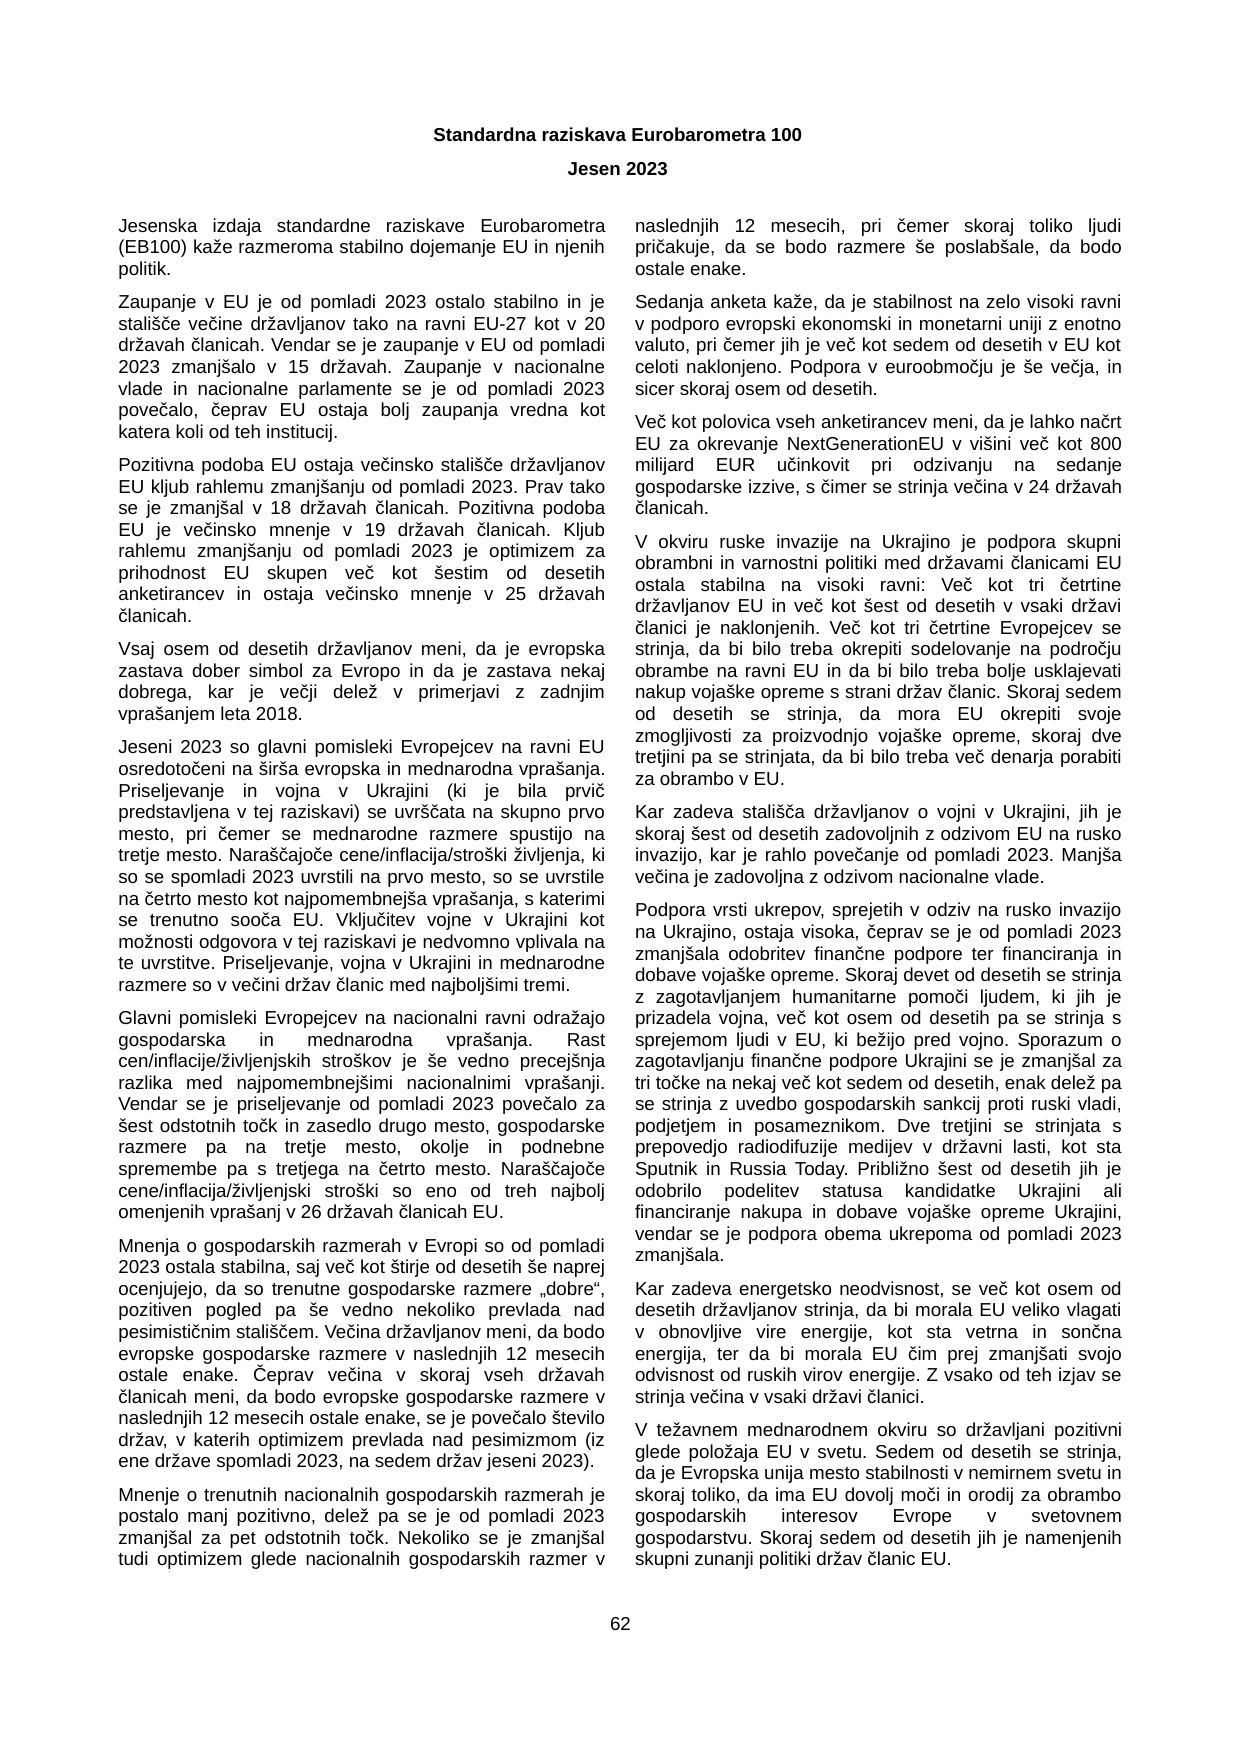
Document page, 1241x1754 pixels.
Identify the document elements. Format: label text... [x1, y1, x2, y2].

text Jesenska izdaja standardne raziskave Eurobarometra (EB100) kaže razmeroma stabilno dojemanje EU in njenih politik. [118, 214, 605, 279]
text naslednjih 12 mesecih, pri čemer skoraj toliko ljudi pričakuje, da se bodo razmere še poslabšale, da bodo ostale enake. [635, 214, 1122, 279]
text Mnenja o gospodarskih razmerah v Evropi so od pomladi 2023 ostala stabilna, saj več kot štirje od desetih še naprej ocenjujejo, da so trenutne gospodarske razmere „dobre“, pozitiven pogled pa še vedno nekoliko prevlada nad pesimističnim stališčem. Večina državljanov meni, da bodo evropske gospodarske razmere v naslednjih 12 mesecih ostale enake. Čeprav večina v skoraj vseh državah članicah meni, da bodo evropske gospodarske razmere v naslednjih 12 mesecih ostale enake, se je povečalo število držav, v katerih optimizem prevlada nad pesimizmom (iz ene države spomladi 2023, na sedem držav jeseni 2023). [118, 1234, 605, 1472]
text V okviru ruske invazije na Ukrajino je podpora skupni obrambni in varnostni politiki med državami članicami EU ostala stabilna na visoki ravni: Več kot tri četrtine državljanov EU in več kot šest od desetih v vsaki državi članici je naklonjenih. Več kot tri četrtine Evropejcev se strinja, da bi bilo treba okrepiti sodelovanje na področju obrambe na ravni EU in da bi bilo treba bolje usklajevati nakup vojaške opreme s strani držav članic. Skoraj sedem od desetih se strinja, da mora EU okrepiti svoje zmogljivosti za proizvodnjo vojaške opreme, skoraj dve tretjini pa se strinjata, da bi bilo treba več denarja porabiti za obrambo v EU. [635, 530, 1122, 789]
text Več kot polovica vseh anketirancev meni, da je lahko načrt EU za okrevanje NextGenerationEU v višini več kot 800 milijard EUR učinkovit pri odzivanju na sedanje gospodarske izzive, s čimer se strinja večina v 24 državah članicah. [635, 411, 1122, 518]
text Pozitivna podoba EU ostaja večinsko stališče državljanov EU kljub rahlemu zmanjšanju od pomladi 2023. Prav tako se je zmanjšal v 18 državah članicah. Pozitivna podoba EU je večinsko mnenje v 19 državah članicah. Kljub rahlemu zmanjšanju od pomladi 2023 je optimizem za prihodnost EU skupen več kot šestim od desetih anketirancev in ostaja večinsko mnenje v 25 državah članicah. [118, 454, 605, 626]
text Kar zadeva stališča državljanov o vojni v Ukrajini, jih je skoraj šest od desetih zadovoljnih z odzivom EU na rusko invazijo, kar je rahlo povečanje od pomladi 2023. Manjša večina je zadovoljna z odzivom nacionalne vlade. [635, 801, 1122, 887]
text Glavni pomisleki Evropejcev na nacionalni ravni odražajo gospodarska in mednarodna vprašanja. Rast cen/inflacije/življenjskih stroškov je še vedno precejšnja razlika med najpomembnejšimi nacionalnimi vprašanji. Vendar se je priseljevanje od pomladi 2023 povečalo za šest odstotnih točk in zasedlo drugo mesto, gospodarske razmere pa na tretje mesto, okolje in podnebne spremembe pa s tretjega na četrto mesto. Naraščajoče cene/inflacija/življenjski stroški so eno od treh najbolj omenjenih vprašanj v 26 državah članicah EU. [118, 1007, 605, 1223]
text Zaupanje v EU je od pomladi 2023 ostalo stabilno in je stališče večine državljanov tako na ravni EU-27 kot v 20 državah članicah. Vendar se je zaupanje v EU od pomladi 2023 zmanjšalo v 15 državah. Zaupanje v nacionalne vlade in nacionalne parlamente se je od pomladi 2023 povečalo, čeprav EU ostaja bolj zaupanja vredna kot katera koli od teh institucij. [118, 291, 605, 442]
text Kar zadeva energetsko neodvisnost, se več kot osem od desetih državljanov strinja, da bi morala EU veliko vlagati v obnovljive vire energije, kot sta vetrna in sončna energija, ter da bi morala EU čim prej zmanjšati svojo odvisnost od ruskih virov energije. Z vsako od teh izjav se strinja večina v vsaki državi članici. [635, 1278, 1122, 1407]
text Jeseni 2023 so glavni pomisleki Evropejcev na ravni EU osredotočeni na širša evropska in mednarodna vprašanja. Priseljevanje in vojna v Ukrajini (ki je bila prvič predstavljena v tej raziskavi) se uvrščata na skupno prvo mesto, pri čemer se mednarodne razmere spustijo na tretje mesto. Naraščajoče cene/inflacija/stroški življenja, ki so se spomladi 2023 uvrstili na prvo mesto, so se uvrstile na četrto mesto kot najpomembnejša vprašanja, s katerimi se trenutno sooča EU. Vključitev vojne v Ukrajini kot možnosti odgovora v tej raziskavi je nedvomno vplivala na te uvrstitve. Priseljevanje, vojna v Ukrajini in mednarodne razmere so v večini držav članic med najboljšimi tremi. [118, 736, 605, 995]
text Vsaj osem od desetih državljanov meni, da je evropska zastava dober simbol za Evropo in da je zastava nekaj dobrega, kar je večji delež v primerjavi z zadnjim vprašanjem leta 2018. [118, 638, 605, 724]
text Mnenje o trenutnih nacionalnih gospodarskih razmerah je postalo manj pozitivno, delež pa se je od pomladi 2023 zmanjšal za pet odstotnih točk. Nekoliko se je zmanjšal tudi optimizem glede nacionalnih gospodarskih razmer v [118, 1483, 605, 1570]
text V težavnem mednarodnem okviru so državljani pozitivni glede položaja EU v svetu. Sedem od desetih se strinja, da je Evropska unija mesto stabilnosti v nemirnem svetu in skoraj toliko, da ima EU dovolj moči in orodij za obrambo gospodarskih interesov Evrope v svetovnem gospodarstvu. Skoraj sedem od desetih jih je namenjenih skupni zunanji politiki držav članic EU. [635, 1419, 1122, 1570]
text Podpora vrsti ukrepov, sprejetih v odziv na rusko invazijo na Ukrajino, ostaja visoka, čeprav se je od pomladi 2023 zmanjšala odobritev finančne podpore ter financiranja in dobave vojaške opreme. Skoraj devet od desetih se strinja z zagotavljanjem humanitarne pomoči ljudem, ki jih je prizadela vojna, več kot osem od desetih pa se strinja s sprejemom ljudi v EU, ki bežijo pred vojno. Sporazum o zagotavljanju finančne podpore Ukrajini se je zmanjšal za tri točke na nekaj več kot sedem od desetih, enak delež pa se strinja z uvedbo gospodarskih sankcij proti ruski vladi, podjetjem in posameznikom. Dve tretjini se strinjata s prepovedjo radiodifuzije medijev v državni lasti, kot sta Sputnik in Russia Today. Približno šest od desetih jih je odobrilo podelitev statusa kandidatke Ukrajini ali financiranje nakupa in dobave vojaške opreme Ukrajini, vendar se je podpora obema ukrepoma od pomladi 2023 zmanjšala. [635, 899, 1122, 1266]
text Sedanja anketa kaže, da je stabilnost na zelo visoki ravni v podporo evropski ekonomski in monetarni uniji z enotno valuto, pri čemer jih je več kot sedem od desetih v EU kot celoti naklonjeno. Podpora v euroobmočju je še večja, in sicer skoraj osem od desetih. [635, 291, 1122, 399]
